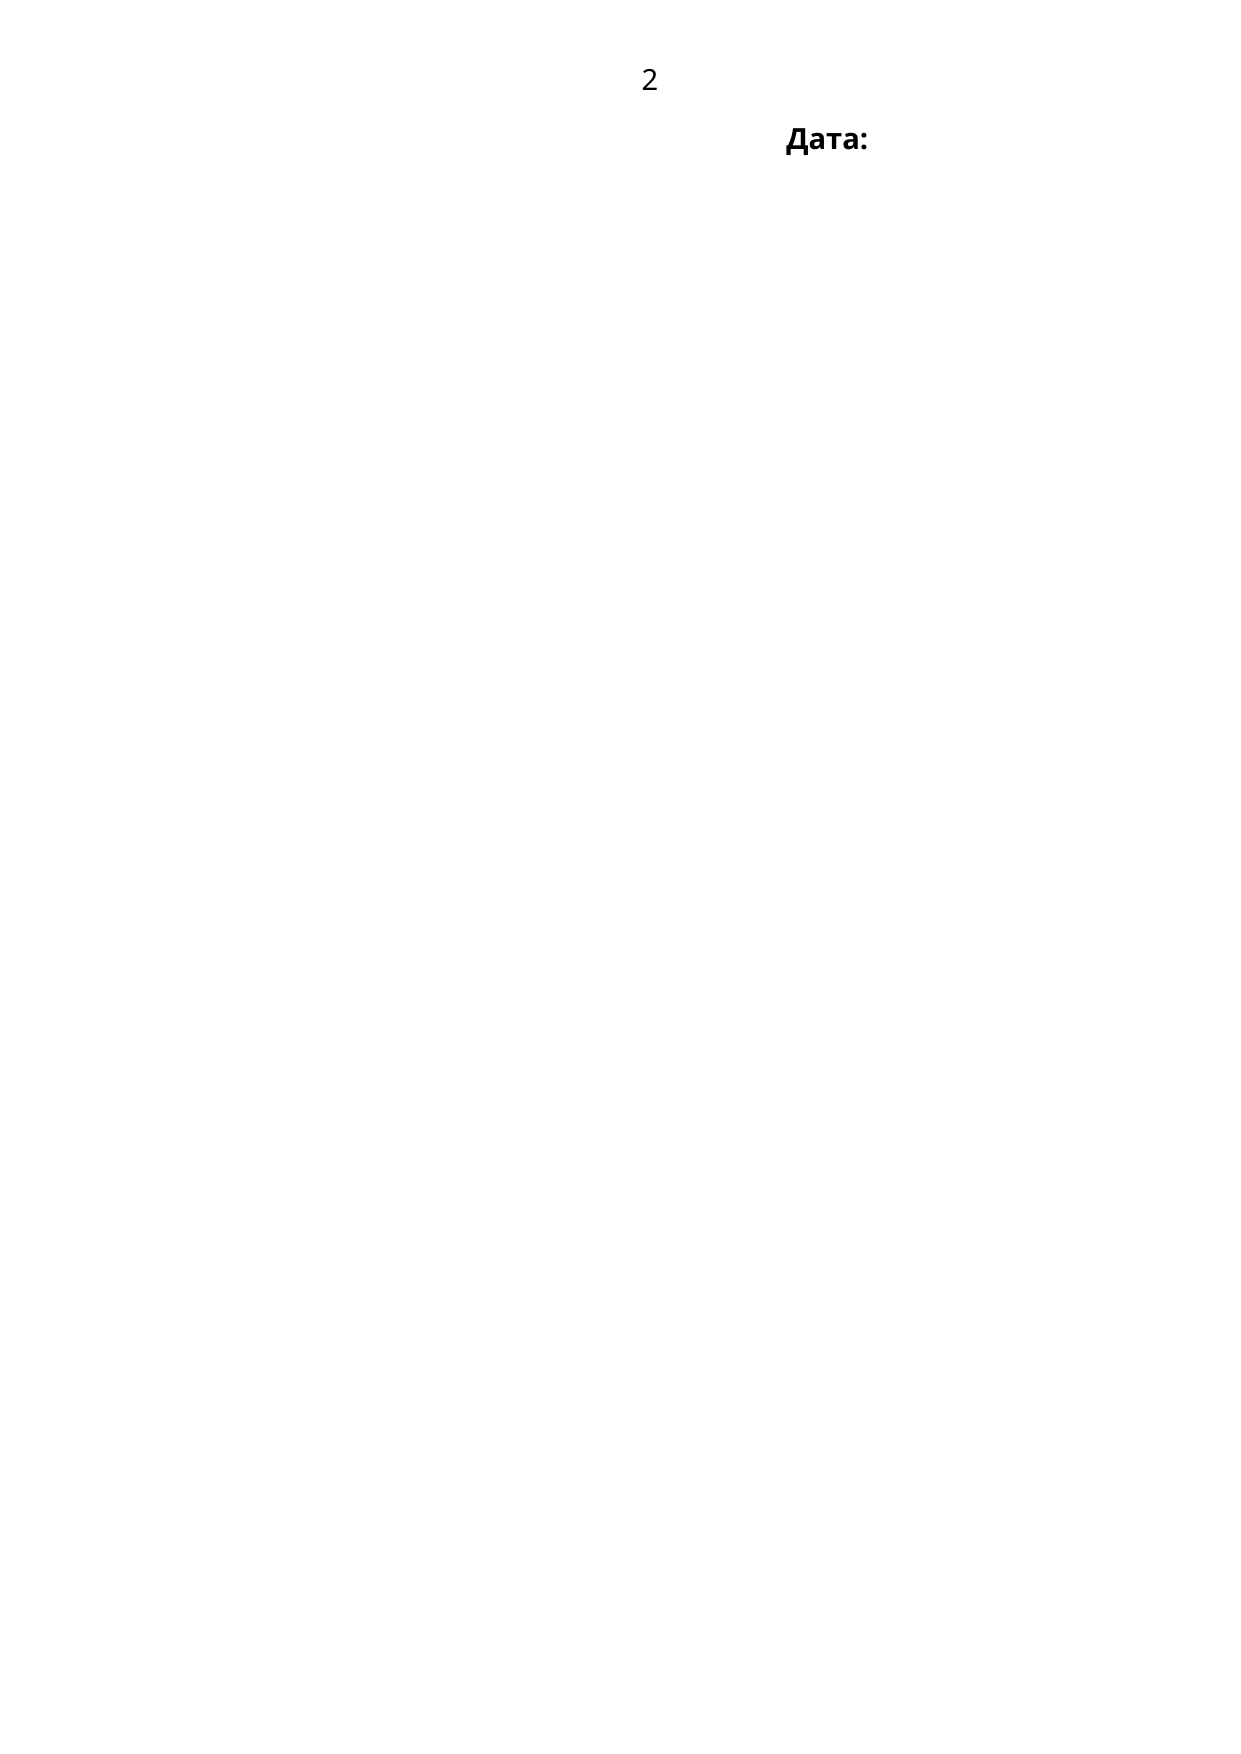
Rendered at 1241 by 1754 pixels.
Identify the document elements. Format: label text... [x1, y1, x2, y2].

text Дата: [118, 118, 1181, 158]
